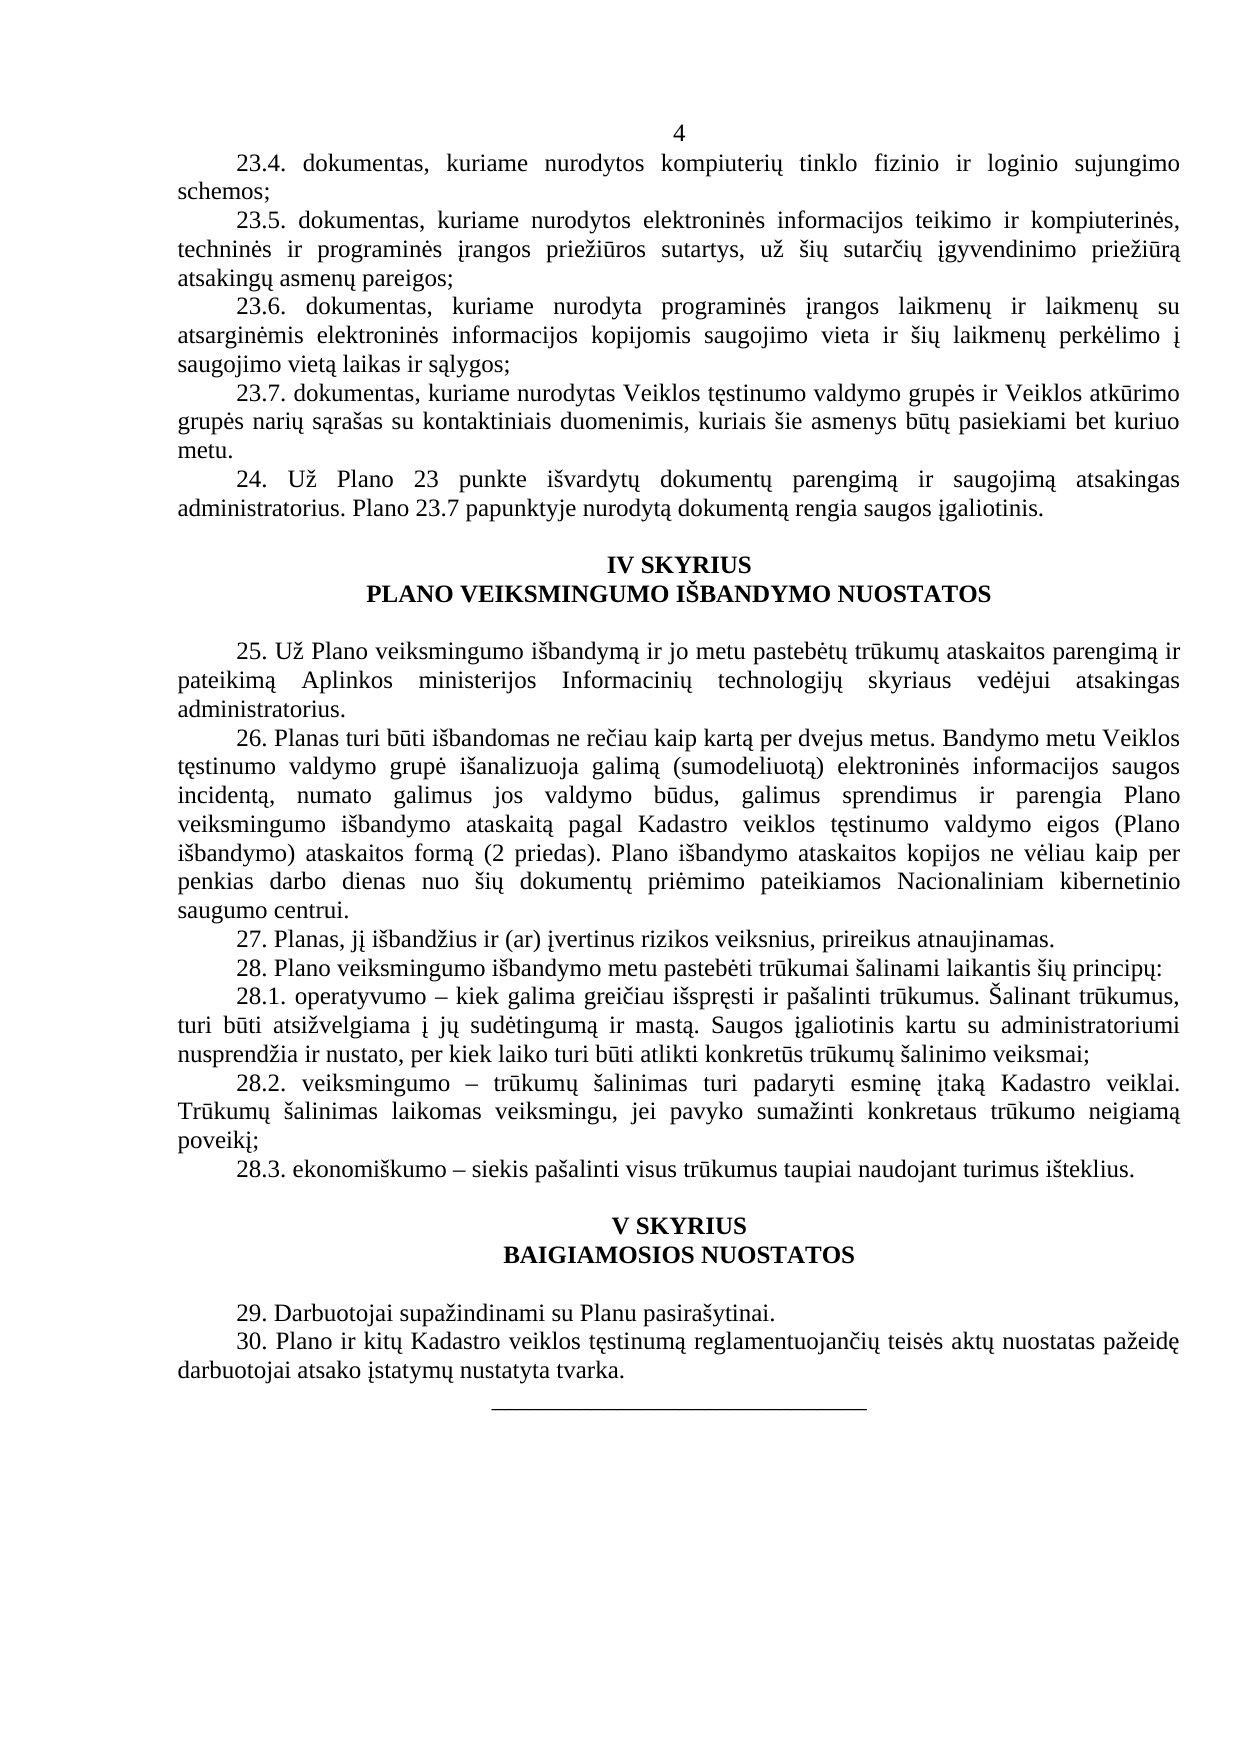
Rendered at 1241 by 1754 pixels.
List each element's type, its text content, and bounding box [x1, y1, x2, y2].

text Baigiamosios nuostatos [177, 1240, 1181, 1269]
text 27. Planas, jį išbandžius ir (ar) įvertinus rizikos veiksnius, prireikus atnaujinamas. [177, 924, 1181, 953]
text 23.4. dokumentas, kuriame nurodytos kompiuterių tinklo fizinio ir loginio sujungimo schemos; [177, 148, 1181, 205]
text ______________________________ [177, 1384, 1181, 1413]
text 23.5. dokumentas, kuriame nurodytos elektroninės informacijos teikimo ir kompiuterinės, techninės ir programinės įrangos priežiūros sutartys, už šių sutarčių įgyvendinimo priežiūrą atsakingų asmenų pareigos; [177, 205, 1181, 291]
text 30. Plano ir kitų Kadastro veiklos tęstinumą reglamentuojančių teisės aktų nuostatas pažeidę darbuotojai atsako įstatymų nustatyta tvarka. [177, 1326, 1181, 1384]
text 28.2. veiksmingumo – trūkumų šalinimas turi padaryti esminę įtaką Kadastro veiklai. Trūkumų šalinimas laikomas veiksmingu, jei pavyko sumažinti konkretaus trūkumo neigiamą poveikį; [177, 1068, 1181, 1154]
text 28. Plano veiksmingumo išbandymo metu pastebėti trūkumai šalinami laikantis šių principų: [177, 953, 1181, 981]
text 26. Planas turi būti išbandomas ne rečiau kaip kartą per dvejus metus. Bandymo metu Veiklos tęstinumo valdymo grupė išanalizuoja galimą (sumodeliuotą) elektroninės informacijos saugos incidentą, numato galimus jos valdymo būdus, galimus sprendimus ir parengia Plano veiksmingumo išbandymo ataskaitą pagal Kadastro veiklos tęstinumo valdymo eigos (Plano išbandymo) ataskaitos formą (2 priedas). Plano išbandymo ataskaitos kopijos ne vėliau kaip per penkias darbo dienas nuo šių dokumentų priėmimo pateikiamos Nacionaliniam kibernetinio saugumo centrui. [177, 723, 1181, 924]
text Plano veiksmingumo išbandymo nuostatos [177, 579, 1181, 608]
text 29. Darbuotojai supažindinami su Planu pasirašytinai. [177, 1298, 1181, 1326]
text 25. Už Plano veiksmingumo išbandymą ir jo metu pastebėtų trūkumų ataskaitos parengimą ir pateikimą Aplinkos ministerijos Informacinių technologijų skyriaus vedėjui atsakingas administratorius. [177, 636, 1181, 723]
text IV SKYRIUS [177, 550, 1181, 579]
text 28.3. ekonomiškumo – siekis pašalinti visus trūkumus taupiai naudojant turimus išteklius. [177, 1154, 1181, 1183]
text 24. Už Plano 23 punkte išvardytų dokumentų parengimą ir saugojimą atsakingas administratorius. Plano 23.7 papunktyje nurodytą dokumentą rengia saugos įgaliotinis. [177, 464, 1181, 521]
text 28.1. operatyvumo – kiek galima greičiau išspręsti ir pašalinti trūkumus. Šalinant trūkumus, turi būti atsižvelgiama į jų sudėtingumą ir mastą. Saugos įgaliotinis kartu su administratoriumi nusprendžia ir nustato, per kiek laiko turi būti atlikti konkretūs trūkumų šalinimo veiksmai; [177, 981, 1181, 1068]
text V SKYRIUS [177, 1211, 1181, 1240]
text 23.6. dokumentas, kuriame nurodyta programinės įrangos laikmenų ir laikmenų su atsarginėmis elektroninės informacijos kopijomis saugojimo vieta ir šių laikmenų perkėlimo į saugojimo vietą laikas ir sąlygos; [177, 291, 1181, 378]
text 23.7. dokumentas, kuriame nurodytas Veiklos tęstinumo valdymo grupės ir Veiklos atkūrimo grupės narių sąrašas su kontaktiniais duomenimis, kuriais šie asmenys būtų pasiekiami bet kuriuo metu. [177, 378, 1181, 464]
